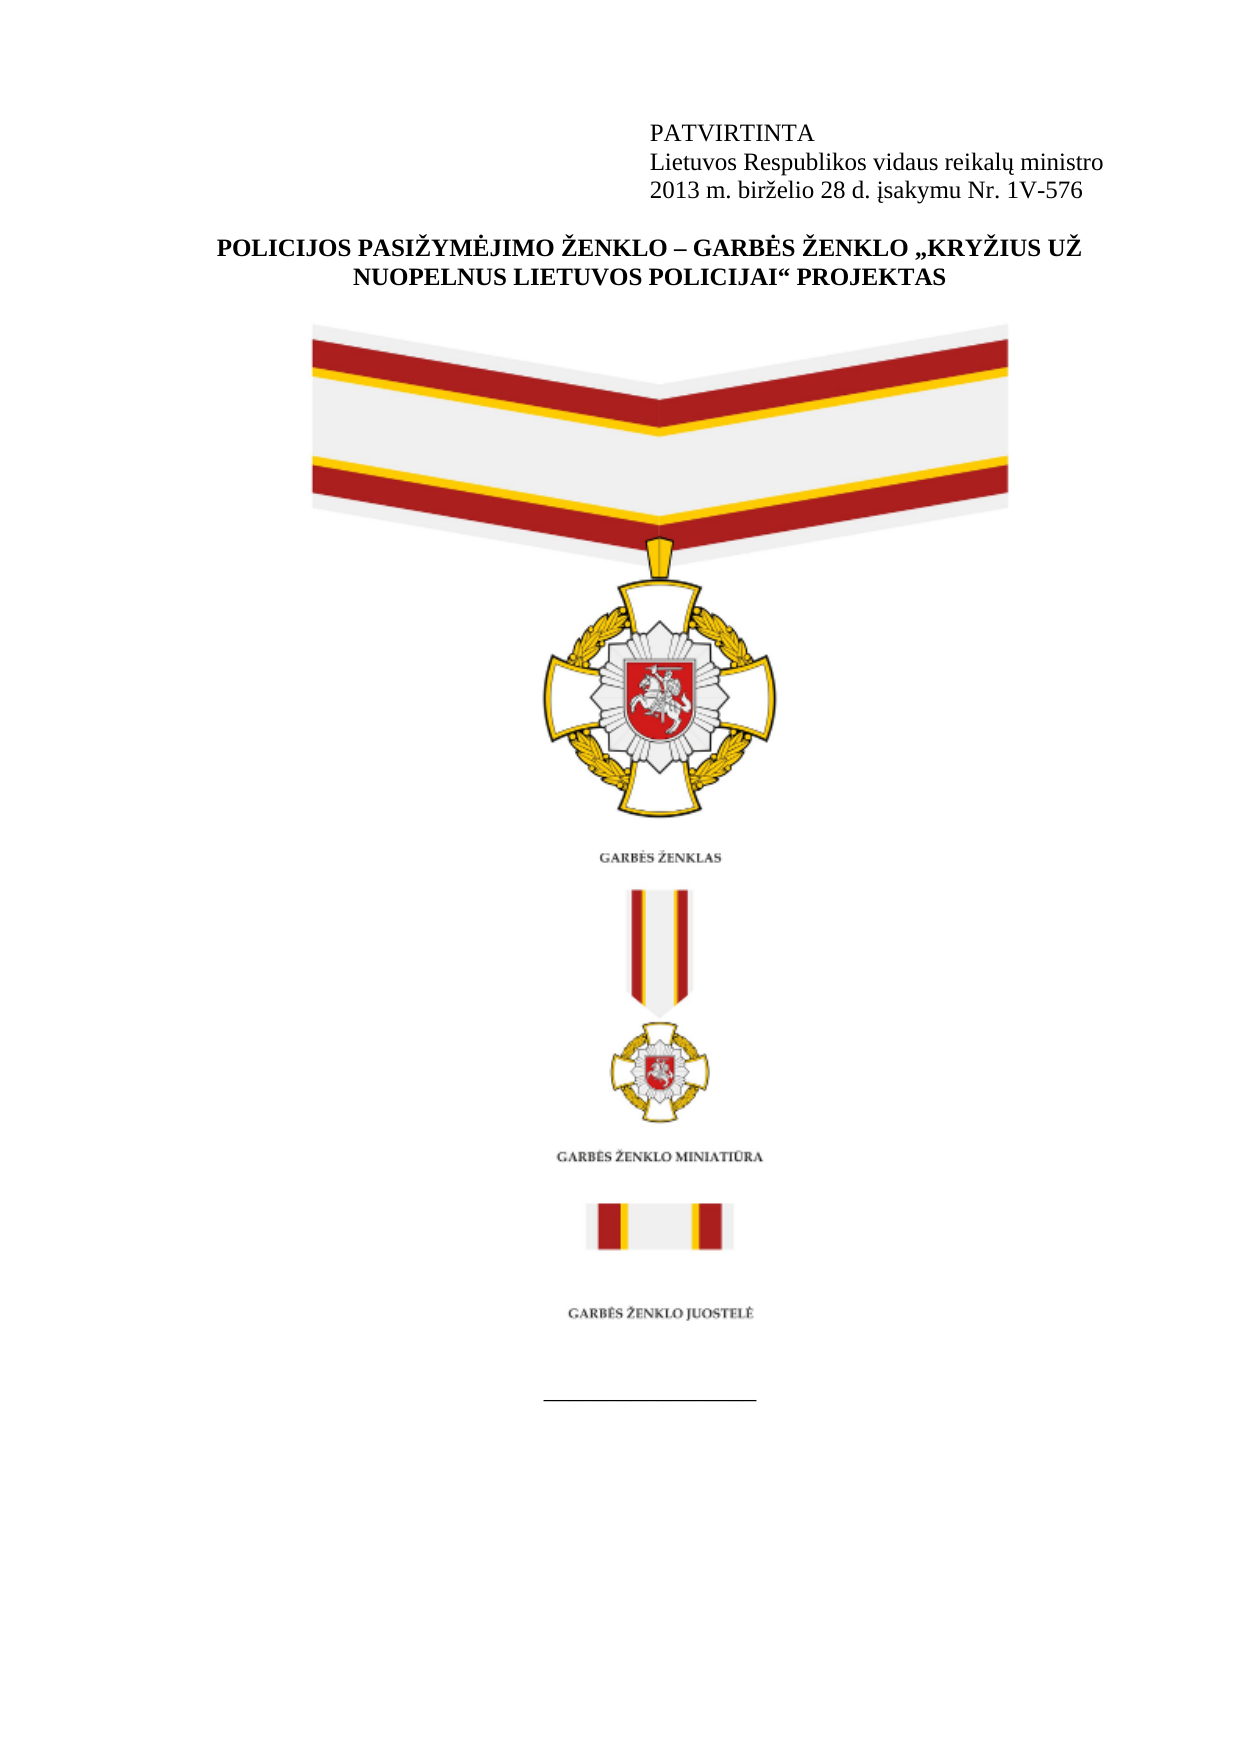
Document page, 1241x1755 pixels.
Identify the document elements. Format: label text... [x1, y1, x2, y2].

text Lietuvos Respublikos vidaus reikalų ministro 2013 m. birželio 28 d. įsakymu Nr. 1V-576 [649, 147, 1122, 204]
text _________________ [177, 1375, 1122, 1403]
text PATVIRTINTA [649, 118, 1122, 147]
text POLICIJOS PASIŽYMĖJIMO ŽENKLO – GARBĖS ŽENKLO „KRYŽIUS UŽ NUOPELNUS LIETUVOS POLICIJAI“ PROJEKTAS [177, 233, 1122, 291]
